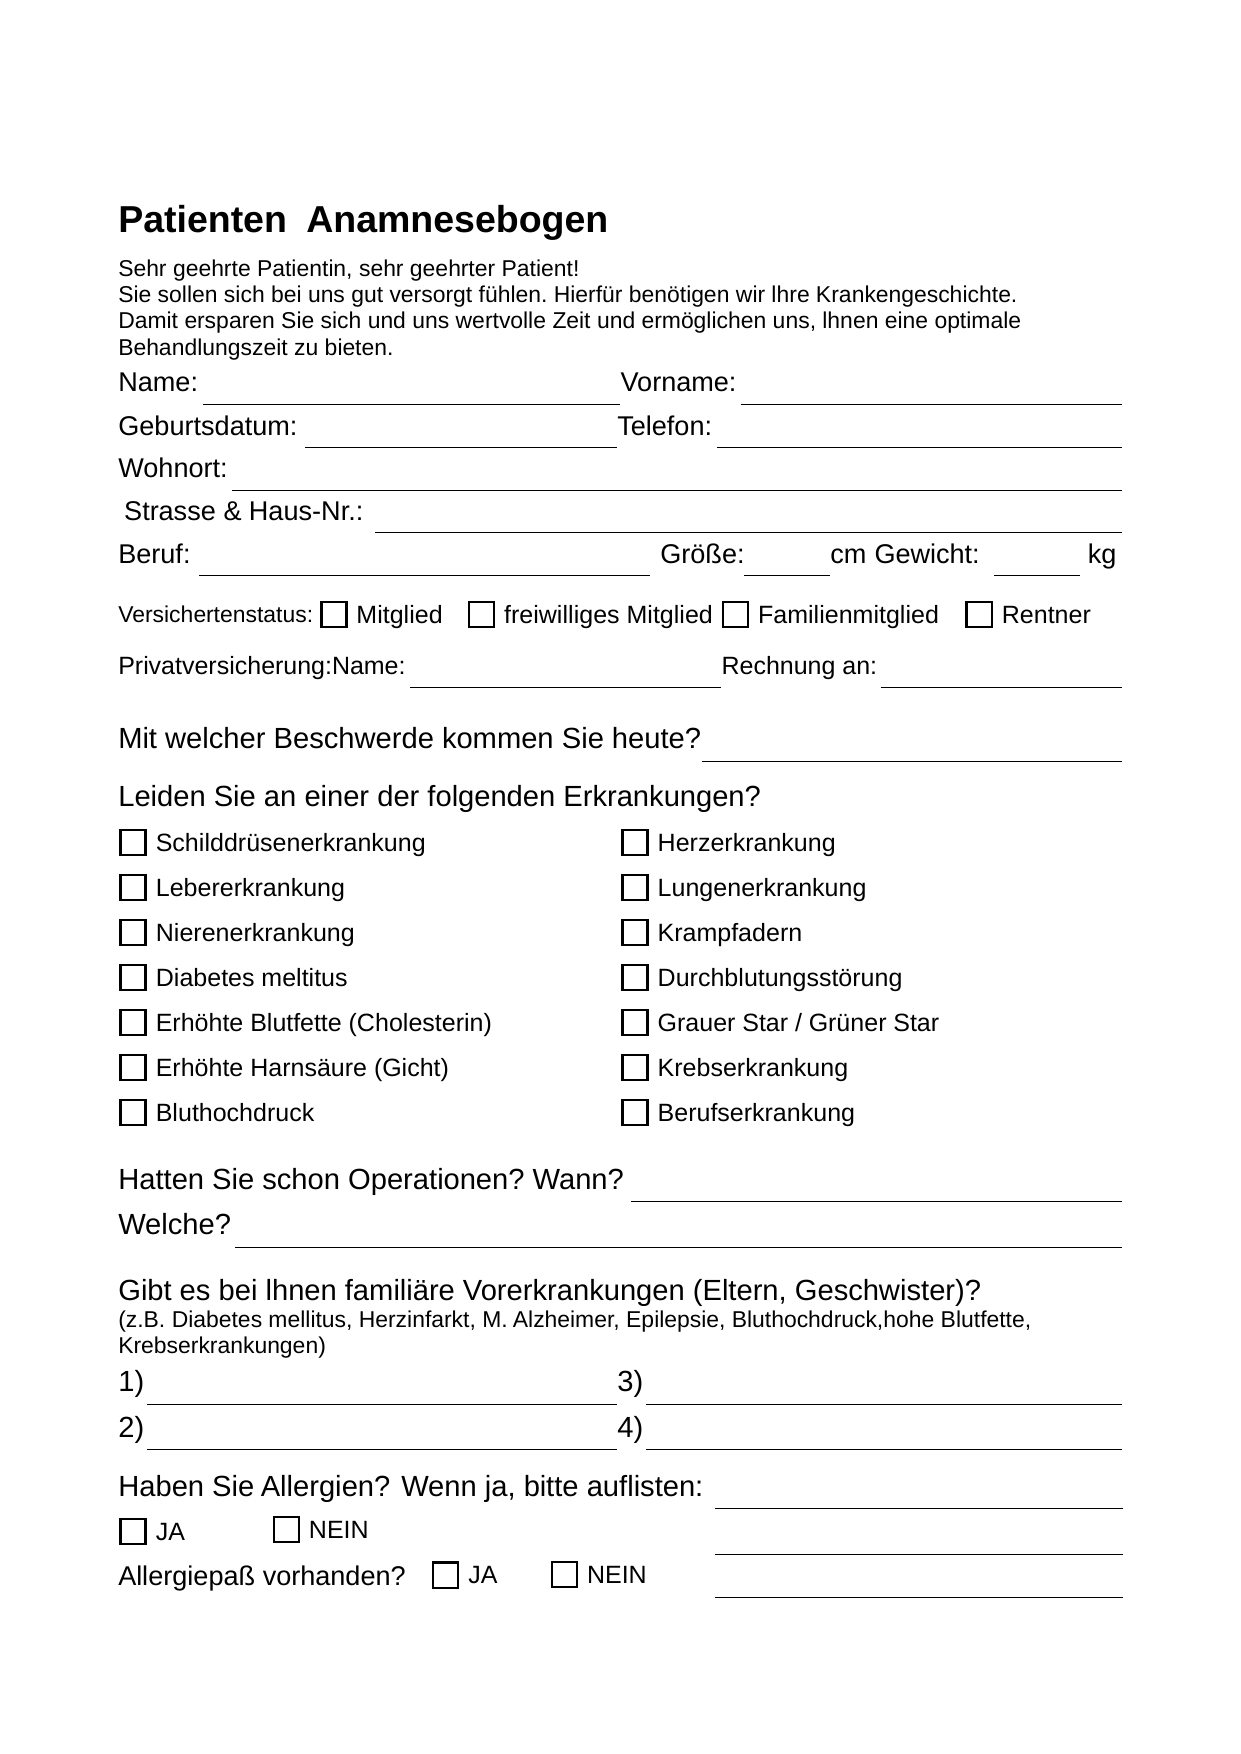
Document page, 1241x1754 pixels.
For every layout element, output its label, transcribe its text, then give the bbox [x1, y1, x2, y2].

table_header [744, 533, 830, 575]
table_cell [118, 917, 620, 962]
table_cell [118, 1007, 620, 1052]
table_header Wenn ja, bitte auflisten: [401, 1463, 715, 1508]
table_cell [567, 1097, 620, 1128]
table_header [271, 1509, 715, 1554]
table_header Welche? [118, 1202, 235, 1247]
table_header Strasse & Haus-Nr.: [118, 490, 375, 532]
table_header [702, 716, 1122, 761]
table_header [118, 761, 1122, 779]
table_header Gewicht: [874, 533, 994, 575]
table_header [118, 1128, 1122, 1156]
table_cell [646, 1405, 1122, 1449]
table_header 1) [118, 1359, 147, 1404]
table_header cm [830, 533, 874, 575]
table_header kg [1080, 533, 1122, 575]
table_header (z.B. Diabetes mellitus, Herzinfarkt, M. Alzheimer, Epilepsie, Bluthochdruck,hohe Blutfette, [118, 1306, 1122, 1332]
table_header [199, 533, 650, 575]
table_header Versichertenstatus: [118, 601, 319, 631]
table_header [232, 447, 1122, 489]
table_header [235, 1202, 1122, 1247]
table_header [118, 1549, 271, 1554]
table_cell [620, 1007, 1122, 1052]
table_header [410, 645, 721, 687]
table_header Vorname: [620, 360, 741, 404]
table_cell [620, 1052, 1122, 1097]
table_header [620, 827, 1122, 872]
table_header [881, 645, 1122, 687]
table_cell [118, 575, 199, 601]
table_cell [1080, 575, 1122, 601]
table_cell [118, 962, 620, 1007]
table_header Beruf: [118, 533, 199, 575]
table_cell [118, 1247, 235, 1272]
table_header [741, 360, 1122, 404]
table_header [549, 1555, 715, 1597]
table_header Größe: [650, 533, 744, 575]
table_header [715, 1463, 1123, 1508]
table_header [715, 1555, 1123, 1597]
table_cell [118, 1052, 620, 1097]
table_header [431, 1555, 549, 1597]
table_header [203, 360, 620, 404]
table_header Wohnort: [118, 447, 232, 489]
table_header [720, 601, 951, 631]
table_cell [199, 576, 650, 601]
table_header [305, 405, 617, 447]
table_header [467, 601, 720, 631]
table_cell [620, 917, 1122, 962]
table_cell [118, 183, 1122, 197]
table_header Geburtsdatum: [118, 404, 305, 447]
table_header [319, 601, 467, 631]
table_header [646, 1359, 1122, 1404]
table_header Hatten Sie schon Operationen? Wann? [118, 1156, 631, 1201]
table_header Name: [118, 360, 203, 404]
table_header [951, 601, 1123, 631]
table_cell 4) [617, 1404, 646, 1449]
table_header [118, 687, 1122, 716]
table_header 3) [617, 1359, 646, 1404]
table_cell [620, 962, 1122, 1007]
table_header Haben Sie Allergien? [118, 1463, 401, 1508]
table_cell Patienten Anamnesebogen [118, 197, 1122, 240]
table_cell [874, 575, 994, 601]
table_cell Krebserkrankungen) [118, 1333, 1122, 1359]
table_header [994, 533, 1080, 575]
table_header Telefon: [617, 404, 717, 447]
table_cell [147, 1405, 617, 1449]
table_cell [235, 1248, 1122, 1272]
table_header [118, 1509, 271, 1514]
table_header Leiden Sie an einer der folgenden Erkrankungen? [118, 779, 1122, 827]
table_header [118, 118, 1122, 183]
table_cell [1069, 1097, 1122, 1128]
table_header Rechnung an: [721, 645, 881, 687]
table_header Gibt es bei lhnen familiäre Vorerkrankungen (Eltern, Geschwister)? [118, 1273, 1122, 1306]
table_cell [650, 575, 744, 601]
table_cell [620, 872, 1122, 917]
table_header Mit welcher Beschwerde kommen Sie heute? [118, 716, 702, 761]
table_header Allergiepaß vorhanden? [118, 1555, 431, 1597]
table_header Privatversicherung:Name: [118, 645, 410, 687]
table_header [717, 404, 1122, 447]
table_header [118, 631, 1122, 645]
table_cell [118, 240, 1122, 255]
table_header [375, 491, 1122, 532]
table_cell [118, 872, 620, 917]
table_cell [994, 576, 1080, 601]
table_cell 2) [118, 1404, 147, 1449]
table_header [631, 1156, 1122, 1201]
table_cell Sehr geehrte Patientin, sehr geehrter Patient! Sie sollen sich bei uns gut versorgt fühlen. Hierfür benötigen wir lhre Krankengeschichte. Damit ersparen Sie sich und uns wertvolle Zeit und ermöglichen uns, lhnen eine optimale Behandlungszeit zu bieten. [118, 255, 1122, 360]
table_cell [830, 575, 874, 601]
table_header [715, 1509, 1123, 1554]
table_cell [744, 576, 830, 601]
table_header [147, 1359, 617, 1404]
table_header [118, 827, 620, 872]
